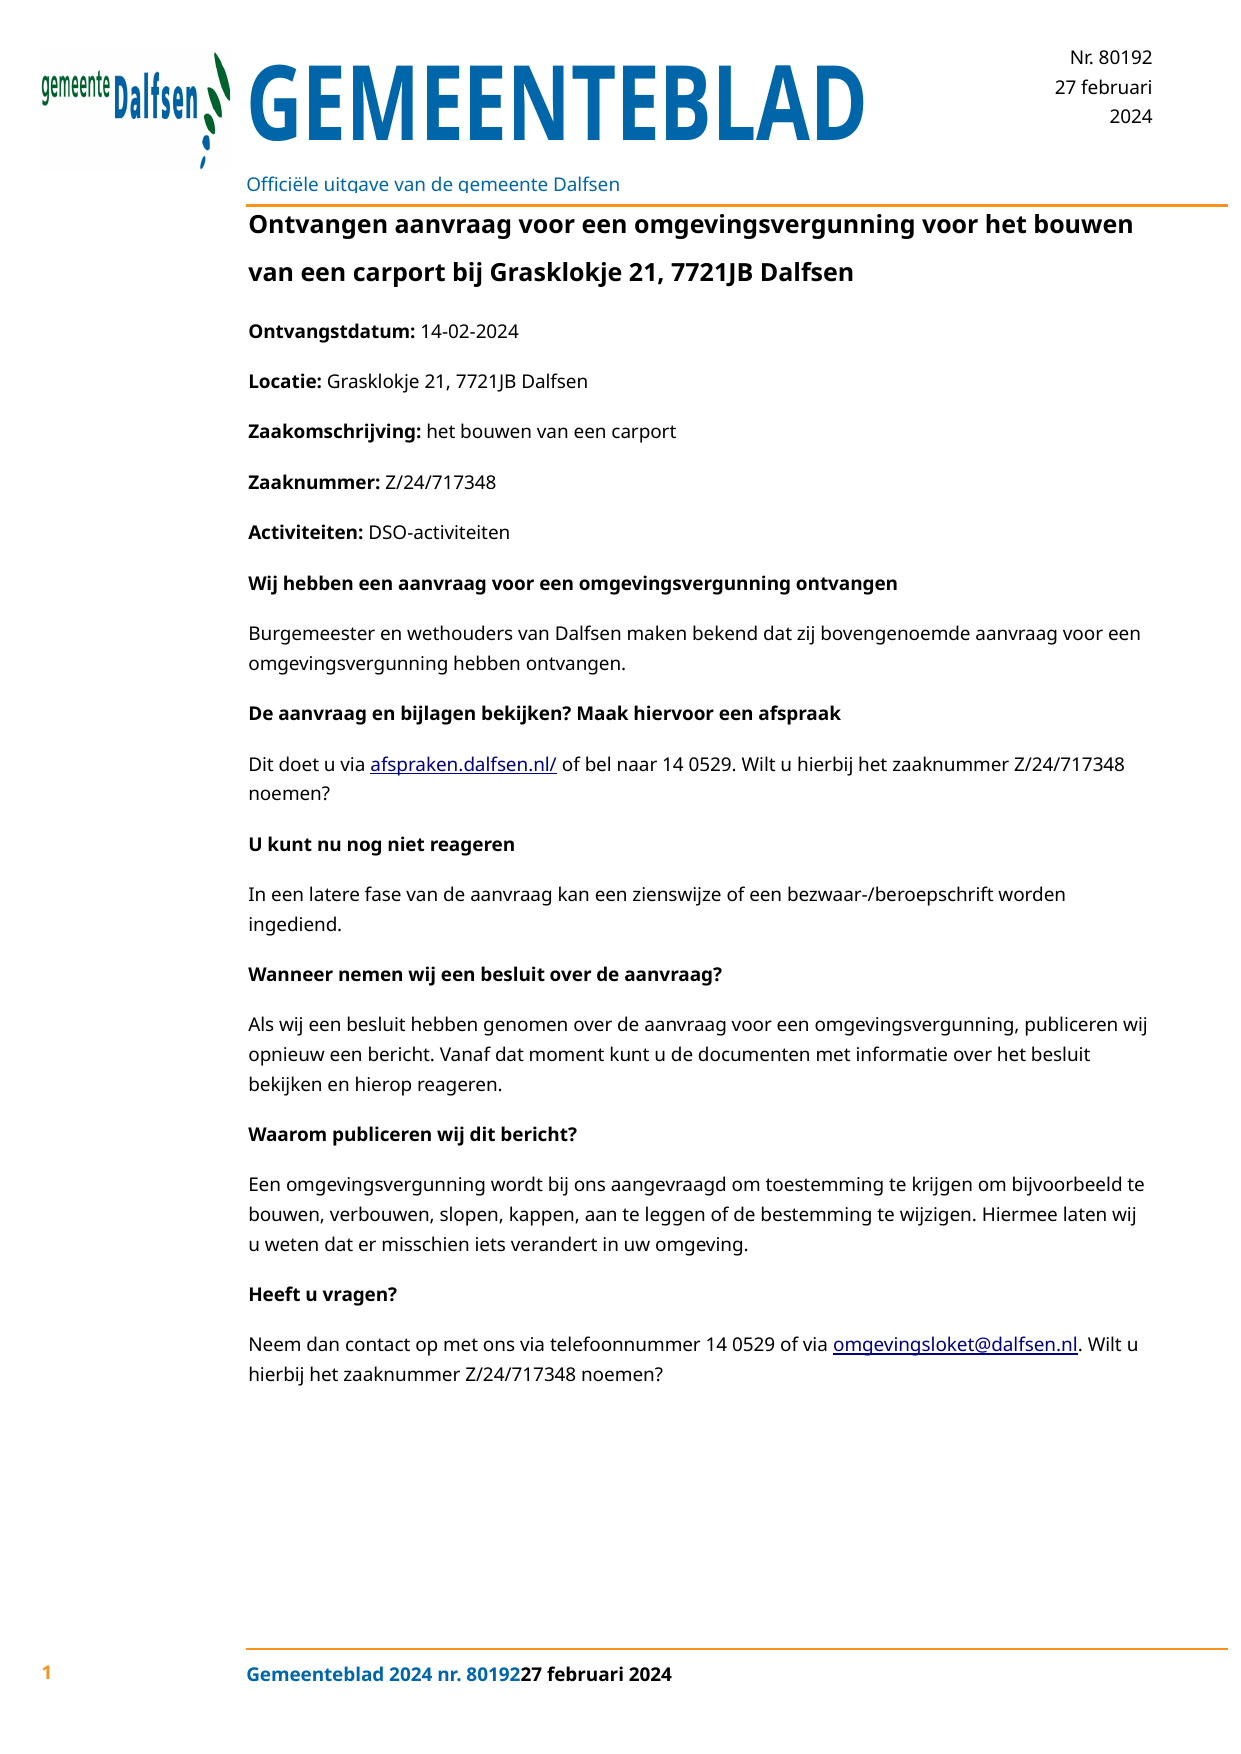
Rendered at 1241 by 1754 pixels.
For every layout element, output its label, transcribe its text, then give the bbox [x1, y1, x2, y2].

text In een latere fase van de aanvraag kan een zienswijze of een bezwaar-/beroepschrift worden ingediend. [248, 881, 1152, 937]
text Heeft u vragen? [248, 1281, 1152, 1307]
text Zaakomschrijving: het bouwen van een carport [248, 419, 1152, 444]
text Burgemeester en wethouders van Dalfsen maken bekend dat zij bovengenoemde aanvraag voor een omgevingsvergunning hebben ontvangen. [248, 620, 1152, 676]
text Neem dan contact op met ons via telefoonnummer 14 0529 of via omgevingsloket@dalfsen.nl. Wilt u hierbij het zaaknummer Z/24/717348 noemen? [248, 1332, 1152, 1387]
text Ontvangen aanvraag voor een omgevingsvergunning voor het bouwen van een carport bij Grasklokje 21, 7721JB Dalfsen [248, 207, 1152, 288]
text Locatie: Grasklokje 21, 7721JB Dalfsen [248, 368, 1152, 394]
text U kunt nu nog niet reageren [248, 831, 1152, 857]
text Dit doet u via afspraken.dalfsen.nl/ of bel naar 14 0529. Wilt u hierbij het zaaknummer Z/24/717348 noemen? [248, 751, 1152, 806]
text Zaaknummer: Z/24/717348 [248, 469, 1152, 495]
picture [41, 47, 231, 172]
text Een omgevingsvergunning wordt bij ons aangevraagd om toestemming te krijgen om bijvoorbeeld te bouwen, verbouwen, slopen, kappen, aan te leggen of de bestemming te wijzigen. Hiermee laten wij u weten dat er misschien iets verandert in uw omgeving. [248, 1172, 1152, 1257]
text Als wij een besluit hebben genomen over de aanvraag voor een omgevingsvergunning, publiceren wij opnieuw een bericht. Vanaf dat moment kunt u de documenten met informatie over het besluit bekijken en hierop reageren. [248, 1012, 1152, 1097]
text De aanvraag en bijlagen bekijken? Maak hiervoor een afspraak [248, 700, 1152, 726]
text Wij hebben een aanvraag voor een omgevingsvergunning ontvangen [248, 570, 1152, 596]
text Waarom publiceren wij dit bericht? [248, 1121, 1152, 1147]
text Wanneer nemen wij een besluit over de aanvraag? [248, 961, 1152, 987]
text Ontvangstdatum: 14-02-2024 [248, 318, 1152, 344]
text Activiteiten: DSO-activiteiten [248, 519, 1152, 545]
